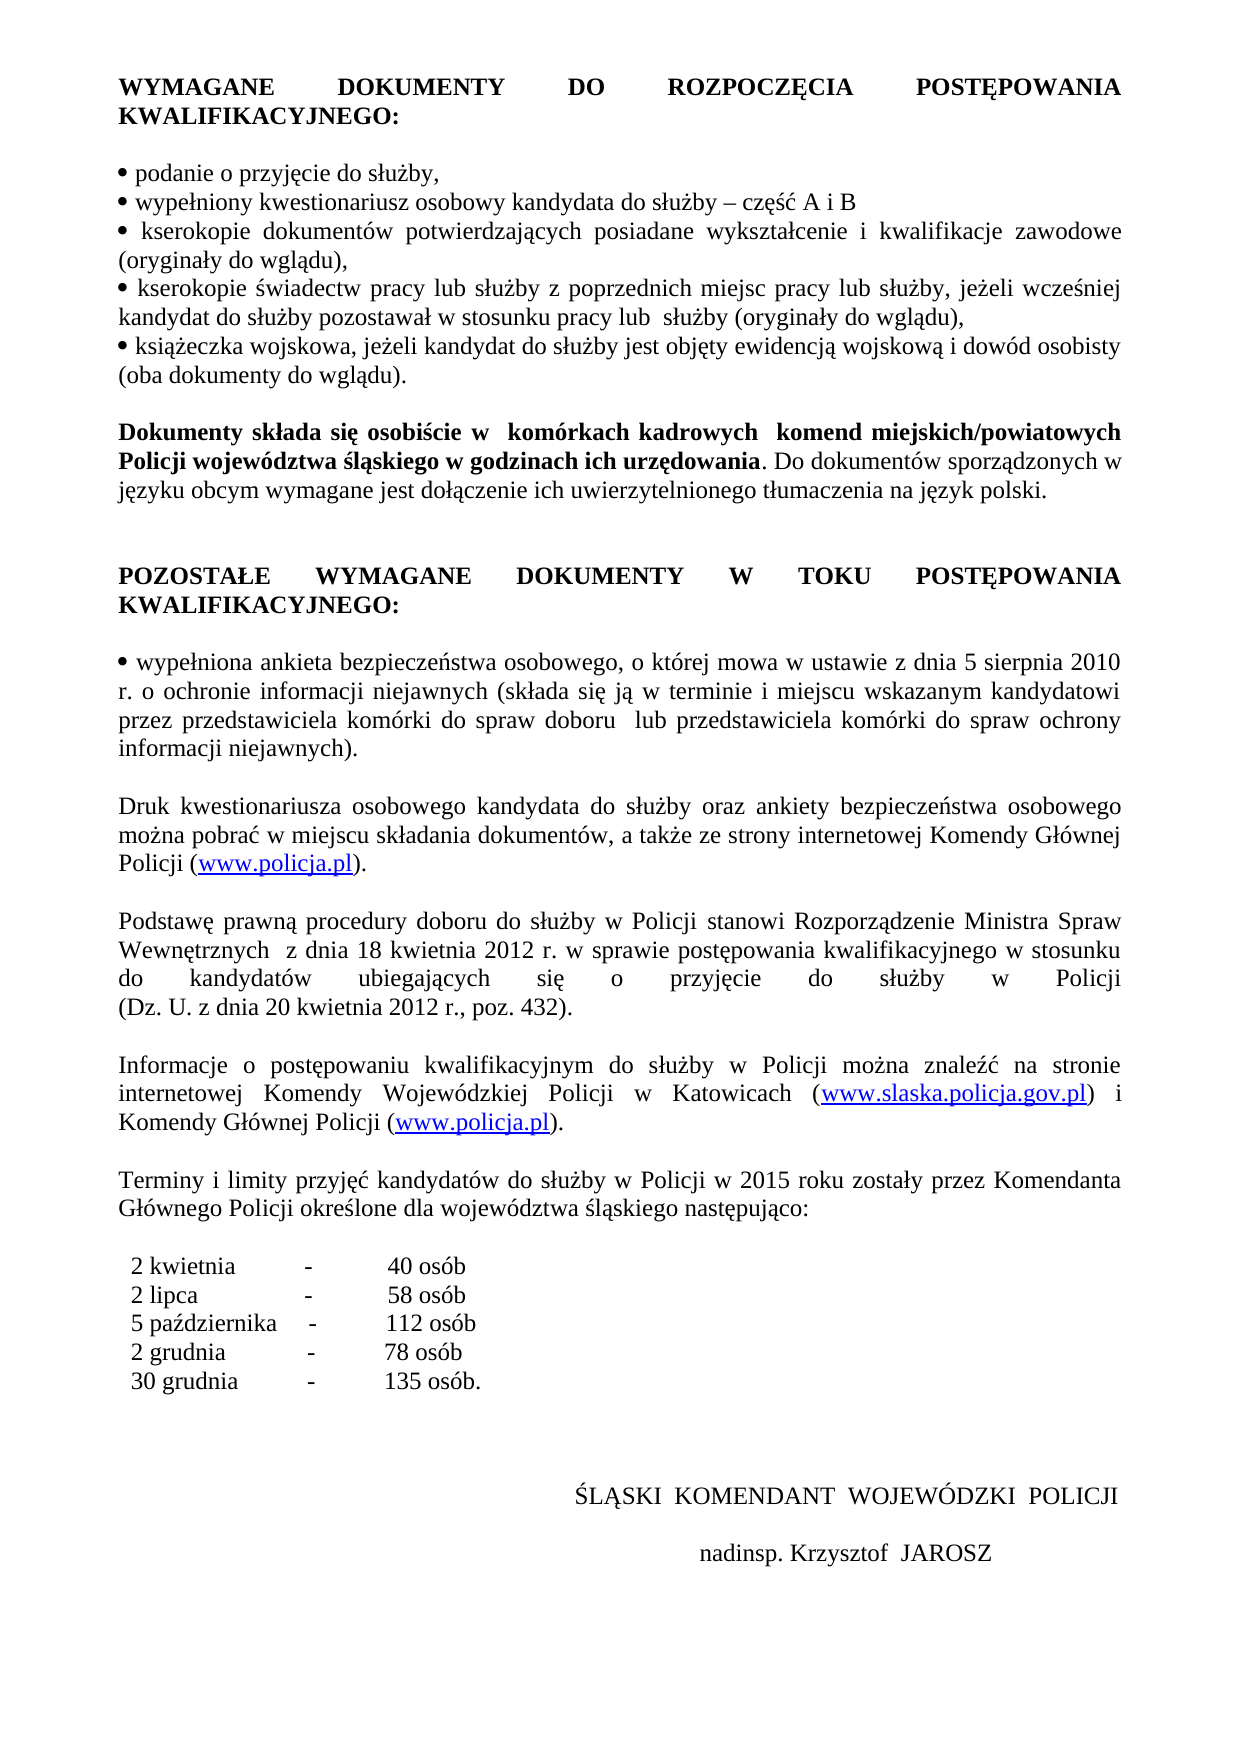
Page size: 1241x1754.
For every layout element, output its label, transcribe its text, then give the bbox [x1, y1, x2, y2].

text ŚLĄSKI KOMENDANT WOJEWÓDZKI POLICJI [118, 1481, 1122, 1510]
text 2 kwietnia - 40 osób [118, 1251, 1122, 1280]
text WYMAGANE DOKUMENTY DO ROZPOCZĘCIA POSTĘPOWANIA KWALIFIKACYJNEGO: [118, 72, 1122, 130]
text Podstawę prawną procedury doboru do służby w Policji stanowi Rozporządzenie Ministra Spraw Wewnętrznych z dnia 18 kwietnia 2012 r. w sprawie postępowania kwalifikacyjnego w stosunku do kandydatów ubiegających się o przyjęcie do służby w Policji (Dz. U. z dnia 20 kwietnia 2012 r., poz. 432). [118, 906, 1122, 1021]
text Druk kwestionariusza osobowego kandydata do służby oraz ankiety bezpieczeństwa osobowego można pobrać w miejscu składania dokumentów, a także ze strony internetowej Komendy Głównej Policji (www.policja.pl). [118, 791, 1122, 877]
text 30 grudnia - 135 osób. [118, 1366, 1122, 1395]
text 5 października - 112 osób [118, 1308, 1122, 1337]
list kserokopie dokumentów potwierdzających posiadane wykształcenie i kwalifikacje zawodowe (oryginały do wglądu), [118, 216, 1122, 273]
list kserokopie świadectw pracy lub służby z poprzednich miejsc pracy lub służby, jeżeli wcześniej kandydat do służby pozostawał w stosunku pracy lub służby (oryginały do wglądu), [118, 273, 1122, 331]
list wypełniony kwestionariusz osobowy kandydata do służby – część A i B [118, 187, 1122, 216]
text Terminy i limity przyjęć kandydatów do służby w Policji w 2015 roku zostały przez Komendanta Głównego Policji określone dla województwa śląskiego następująco: [118, 1165, 1122, 1222]
text POZOSTAŁE WYMAGANE DOKUMENTY W TOKU POSTĘPOWANIA KWALIFIKACYJNEGO: [118, 561, 1122, 618]
list wypełniona ankieta bezpieczeństwa osobowego, o której mowa w ustawie z dnia 5 sierpnia 2010 r. o ochronie informacji niejawnych (składa się ją w terminie i miejscu wskazanym kandydatowi przez przedstawiciela komórki do spraw doboru lub przedstawiciela komórki do spraw ochrony informacji niejawnych). [118, 647, 1122, 762]
text 2 grudnia - 78 osób [118, 1337, 1122, 1366]
text nadinsp. Krzysztof JAROSZ [118, 1538, 1122, 1567]
list podanie o przyjęcie do służby, [118, 158, 1122, 187]
text Dokumenty składa się osobiście w komórkach kadrowych komend miejskich/powiatowych Policji województwa śląskiego w godzinach ich urzędowania. Do dokumentów sporządzonych w języku obcym wymagane jest dołączenie ich uwierzytelnionego tłumaczenia na język polski. [118, 417, 1122, 503]
text Informacje o postępowaniu kwalifikacyjnym do służby w Policji można znaleźć na stronie internetowej Komendy Wojewódzkiej Policji w Katowicach (www.slaska.policja.gov.pl) i Komendy Głównej Policji (www.policja.pl). [118, 1050, 1122, 1136]
list książeczka wojskowa, jeżeli kandydat do służby jest objęty ewidencją wojskową i dowód osobisty (oba dokumenty do wglądu). [118, 331, 1122, 388]
text 2 lipca - 58 osób [118, 1280, 1122, 1308]
